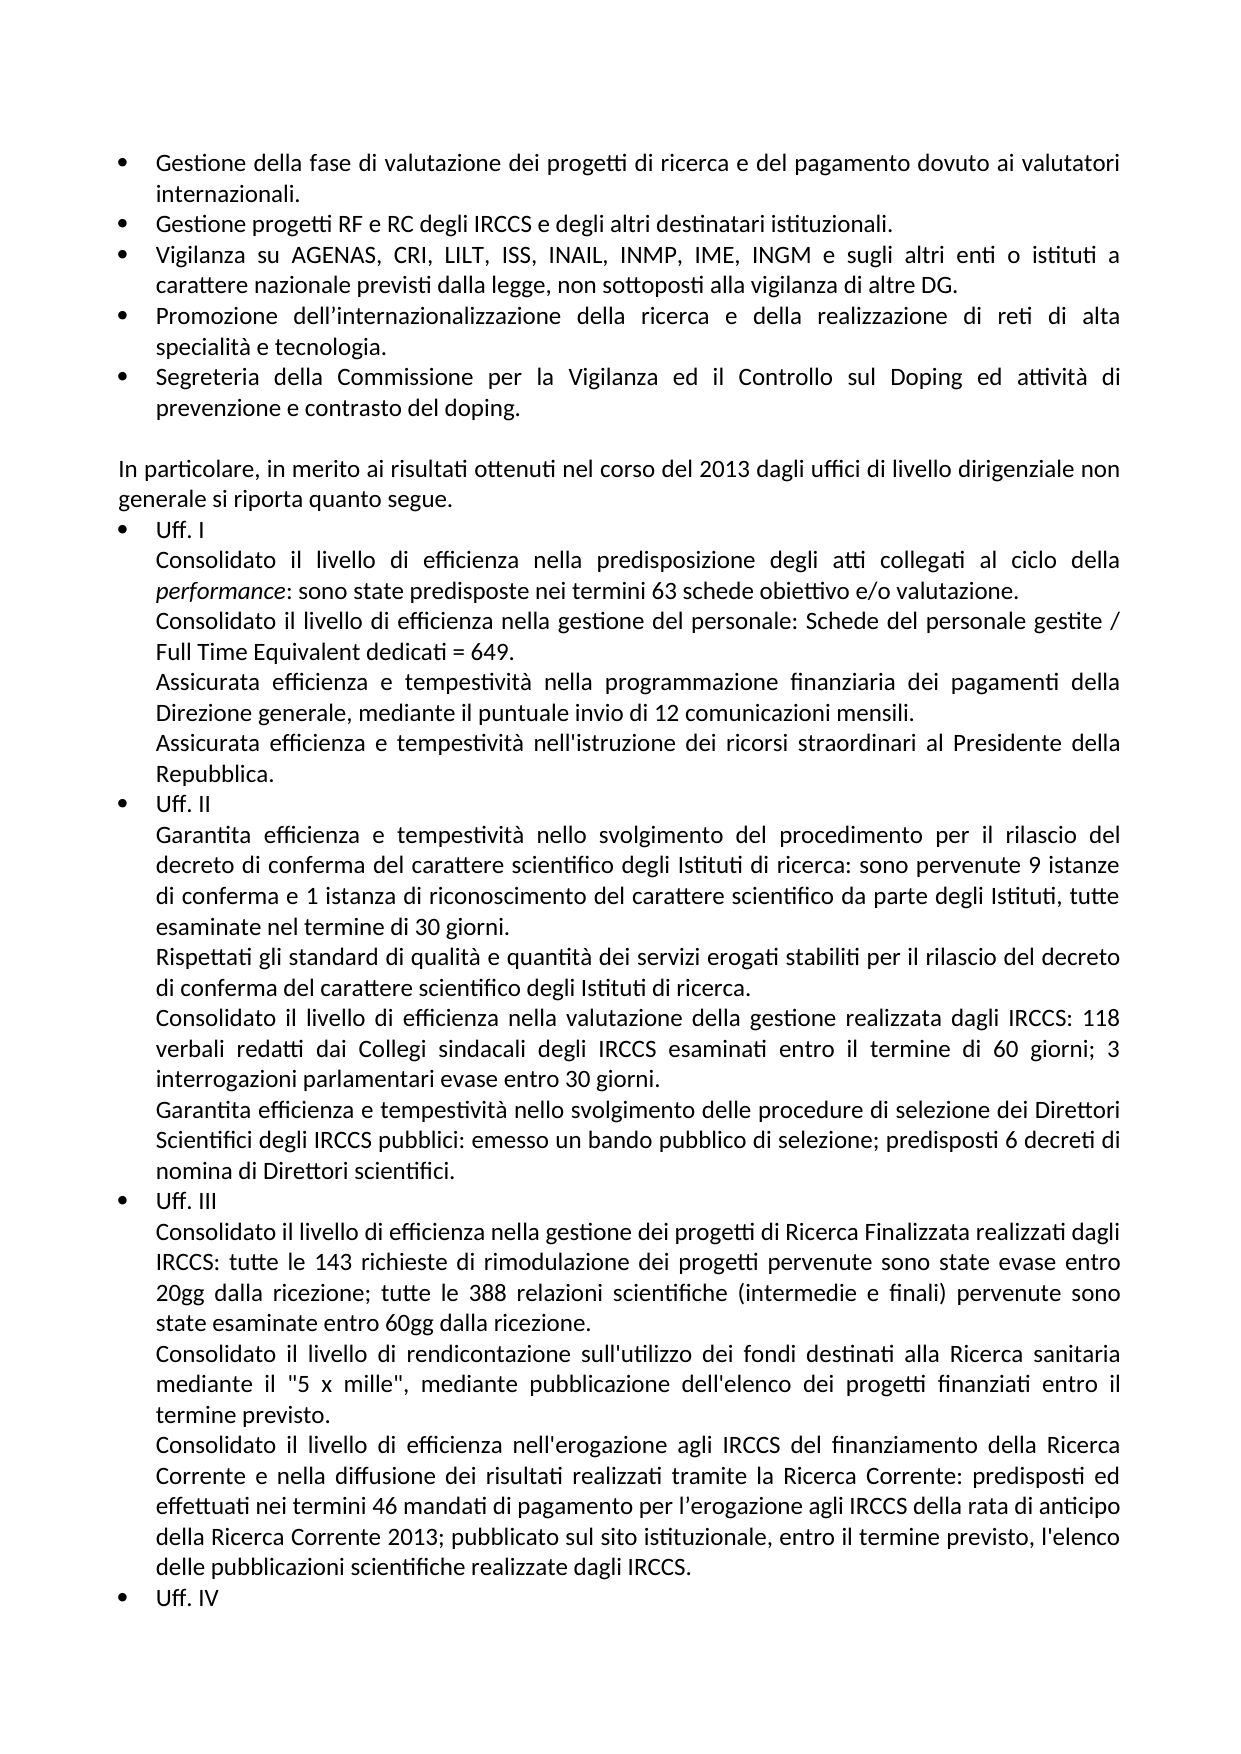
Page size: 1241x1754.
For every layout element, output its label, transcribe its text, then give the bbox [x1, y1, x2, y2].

list Gestione progetti RF e RC degli IRCCS e degli altri destinatari istituzionali. [118, 209, 1122, 239]
list Consolidato il livello di efficienza nella predisposizione degli atti collegati al ciclo della performance: sono state predisposte nei termini 63 schede obiettivo e/o valutazione. [156, 544, 1122, 605]
list Consolidato il livello di efficienza nella valutazione della gestione realizzata dagli IRCCS: 118 verbali redatti dai Collegi sindacali degli IRCCS esaminati entro il termine di 60 giorni; 3 interrogazioni parlamentari evase entro 30 giorni. [156, 1002, 1122, 1094]
list Uff. III [118, 1185, 1122, 1216]
list Assicurata efficienza e tempestività nell'istruzione dei ricorsi straordinari al Presidente della Repubblica. [156, 727, 1122, 788]
list Uff. I [118, 514, 1122, 544]
list Uff. IV [118, 1582, 1122, 1613]
list Gestione della fase di valutazione dei progetti di ricerca e del pagamento dovuto ai valutatori internazionali. [118, 148, 1122, 209]
list Garantita efficienza e tempestività nello svolgimento delle procedure di selezione dei Direttori Scientifici degli IRCCS pubblici: emesso un bando pubblico di selezione; predisposti 6 decreti di nomina di Direttori scientifici. [156, 1094, 1122, 1185]
list Segreteria della Commissione per la Vigilanza ed il Controllo sul Doping ed attività di prevenzione e contrasto del doping. [118, 361, 1122, 422]
list Consolidato il livello di efficienza nell'erogazione agli IRCCS del finanziamento della Ricerca Corrente e nella diffusione dei risultati realizzati tramite la Ricerca Corrente: predisposti ed effettuati nei termini 46 mandati di pagamento per l’erogazione agli IRCCS della rata di anticipo della Ricerca Corrente 2013; pubblicato sul sito istituzionale, entro il termine previsto, l'elenco delle pubblicazioni scientifiche realizzate dagli IRCCS. [156, 1429, 1122, 1582]
list Consolidato il livello di efficienza nella gestione dei progetti di Ricerca Finalizzata realizzati dagli IRCCS: tutte le 143 richieste di rimodulazione dei progetti pervenute sono state evase entro 20gg dalla ricezione; tutte le 388 relazioni scientifiche (intermedie e finali) pervenute sono state esaminate entro 60gg dalla ricezione. [156, 1216, 1122, 1338]
list Promozione dell’internazionalizzazione della ricerca e della realizzazione di reti di alta specialità e tecnologia. [118, 300, 1122, 361]
list Consolidato il livello di efficienza nella gestione del personale: Schede del personale gestite / Full Time Equivalent dedicati = 649. [156, 605, 1122, 666]
list Vigilanza su AGENAS, CRI, LILT, ISS, INAIL, INMP, IME, INGM e sugli altri enti o istituti a carattere nazionale previsti dalla legge, non sottoposti alla vigilanza di altre DG. [118, 239, 1122, 300]
list Garantita efficienza e tempestività nello svolgimento del procedimento per il rilascio del decreto di conferma del carattere scientifico degli Istituti di ricerca: sono pervenute 9 istanze di conferma e 1 istanza di riconoscimento del carattere scientifico da parte degli Istituti, tutte esaminate nel termine di 30 giorni. [156, 819, 1122, 941]
list Uff. II [118, 788, 1122, 819]
list Assicurata efficienza e tempestività nella programmazione finanziaria dei pagamenti della Direzione generale, mediante il puntuale invio di 12 comunicazioni mensili. [156, 666, 1122, 727]
list Rispettati gli standard di qualità e quantità dei servizi erogati stabiliti per il rilascio del decreto di conferma del carattere scientifico degli Istituti di ricerca. [156, 941, 1122, 1002]
text In particolare, in merito ai risultati ottenuti nel corso del 2013 dagli uffici di livello dirigenziale non generale si riporta quanto segue. [118, 453, 1122, 514]
list Consolidato il livello di rendicontazione sull'utilizzo dei fondi destinati alla Ricerca sanitaria mediante il "5 x mille", mediante pubblicazione dell'elenco dei progetti finanziati entro il termine previsto. [156, 1338, 1122, 1429]
